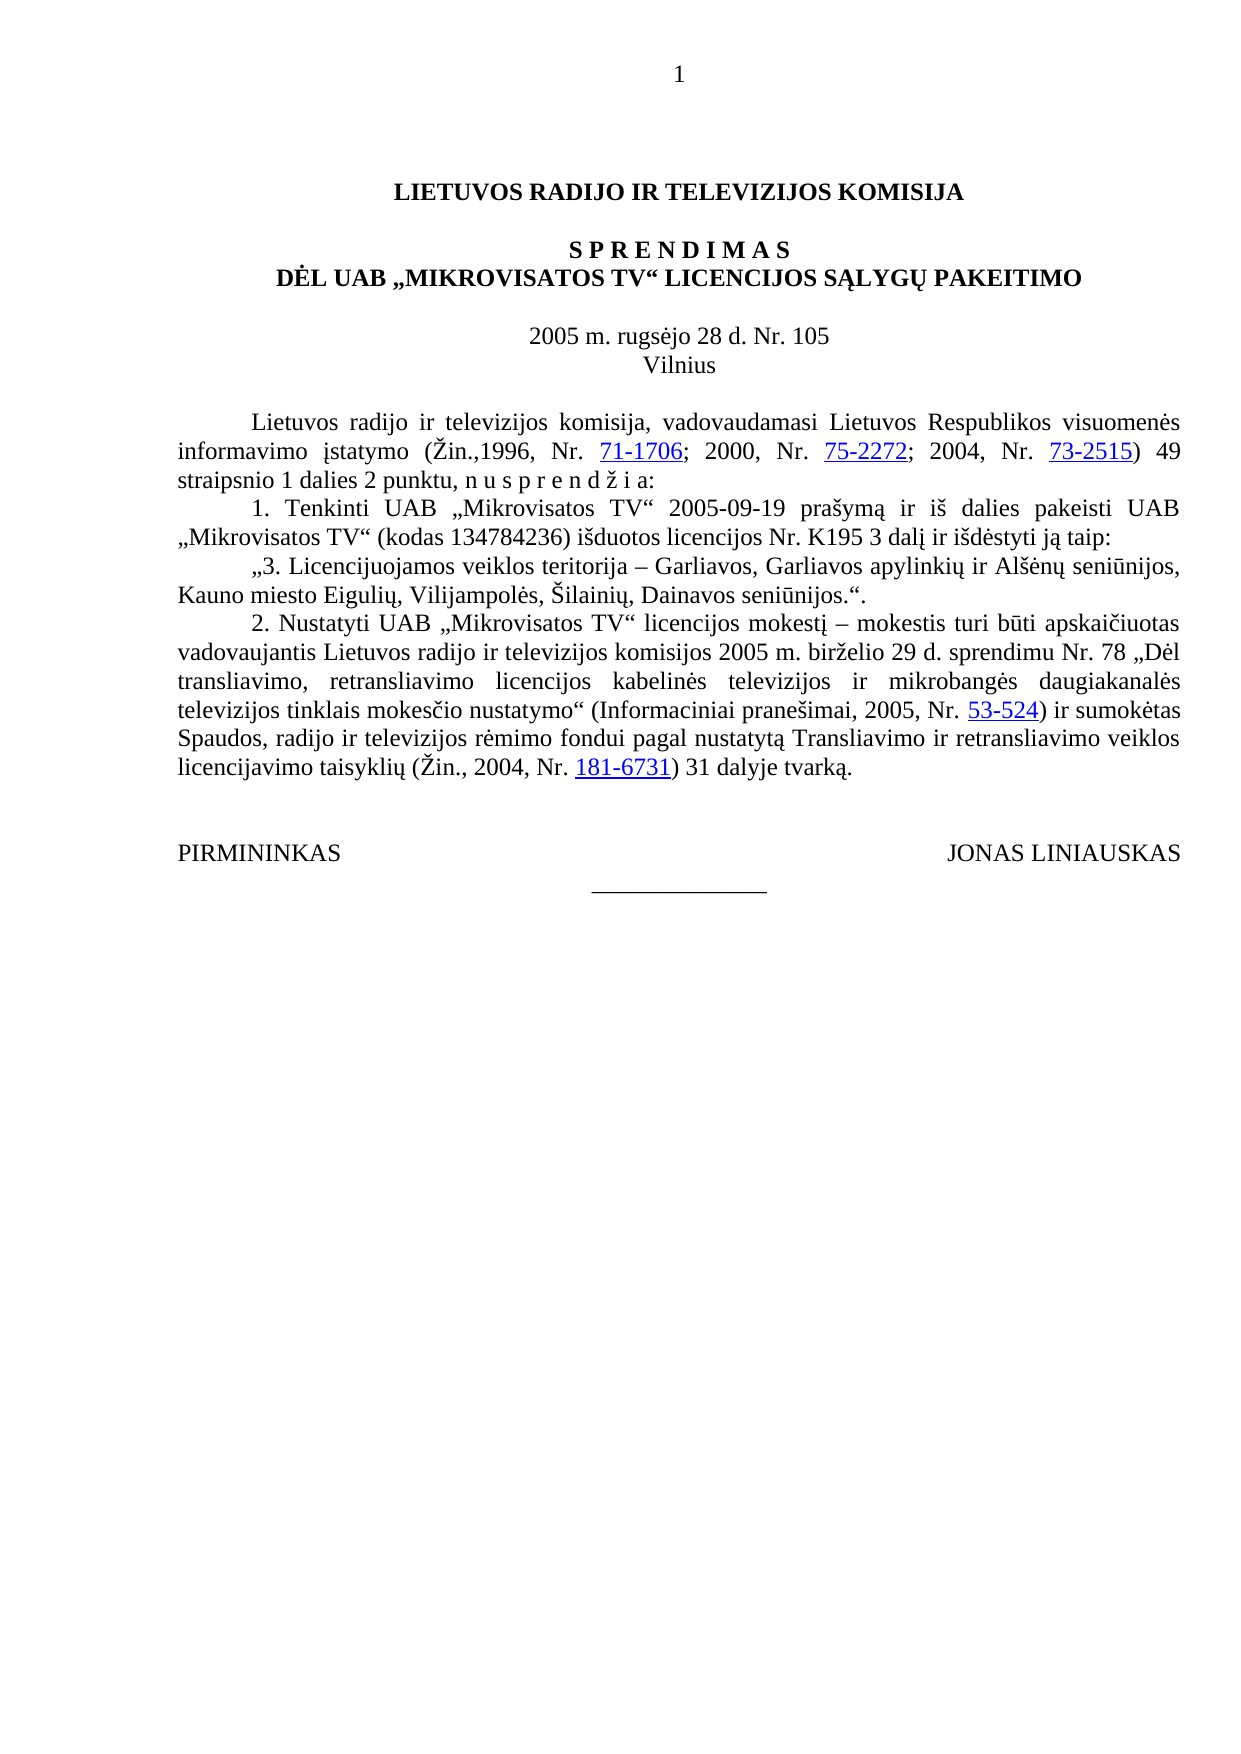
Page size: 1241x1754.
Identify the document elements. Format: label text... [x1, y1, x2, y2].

text LIETUVOS RADIJO IR TELEVIZIJOS KOMISIJA [177, 177, 1181, 206]
text 2005 m. rugsėjo 28 d. Nr. 105 [177, 321, 1181, 350]
text 1. Tenkinti UAB „Mikrovisatos TV“ 2005-09-19 prašymą ir iš dalies pakeisti UAB „Mikrovisatos TV“ (kodas 134784236) išduotos licencijos Nr. K195 3 dalį ir išdėstyti ją taip: [177, 493, 1181, 551]
text 2. Nustatyti UAB „Mikrovisatos TV“ licencijos mokestį – mokestis turi būti apskaičiuotas vadovaujantis Lietuvos radijo ir televizijos komisijos 2005 m. birželio 29 d. sprendimu Nr. 78 „Dėl transliavimo, retransliavimo licencijos kabelinės televizijos ir mikrobangės daugiakanalės televizijos tinklais mokesčio nustatymo“ (Informaciniai pranešimai, 2005, Nr. 53-524) ir sumokėtas Spaudos, radijo ir televizijos rėmimo fondui pagal nustatytą Transliavimo ir retransliavimo veiklos licencijavimo taisyklių (Žin., 2004, Nr. 181-6731) 31 dalyje tvarką. [177, 608, 1181, 781]
text Vilnius [177, 350, 1181, 378]
text Lietuvos radijo ir televizijos komisija, vadovaudamasi Lietuvos Respublikos visuomenės informavimo įstatymo (Žin.,1996, Nr. 71-1706; 2000, Nr. 75-2272; 2004, Nr. 73-2515) 49 straipsnio 1 dalies 2 punktu, nusprendžia: [177, 407, 1181, 493]
text DĖL UAB „MIKROVISATOS TV“ LICENCIJOS SĄLYGŲ PAKEITIMO [177, 263, 1181, 292]
text PIRMININKAS JONAS LINIAUSKAS [177, 838, 1181, 867]
text „3. Licencijuojamos veiklos teritorija – Garliavos, Garliavos apylinkių ir Alšėnų seniūnijos, Kauno miesto Eigulių, Vilijampolės, Šilainių, Dainavos seniūnijos.“. [177, 551, 1181, 608]
text ______________ [177, 867, 1181, 896]
text S P R E N D I M A S [177, 235, 1181, 263]
